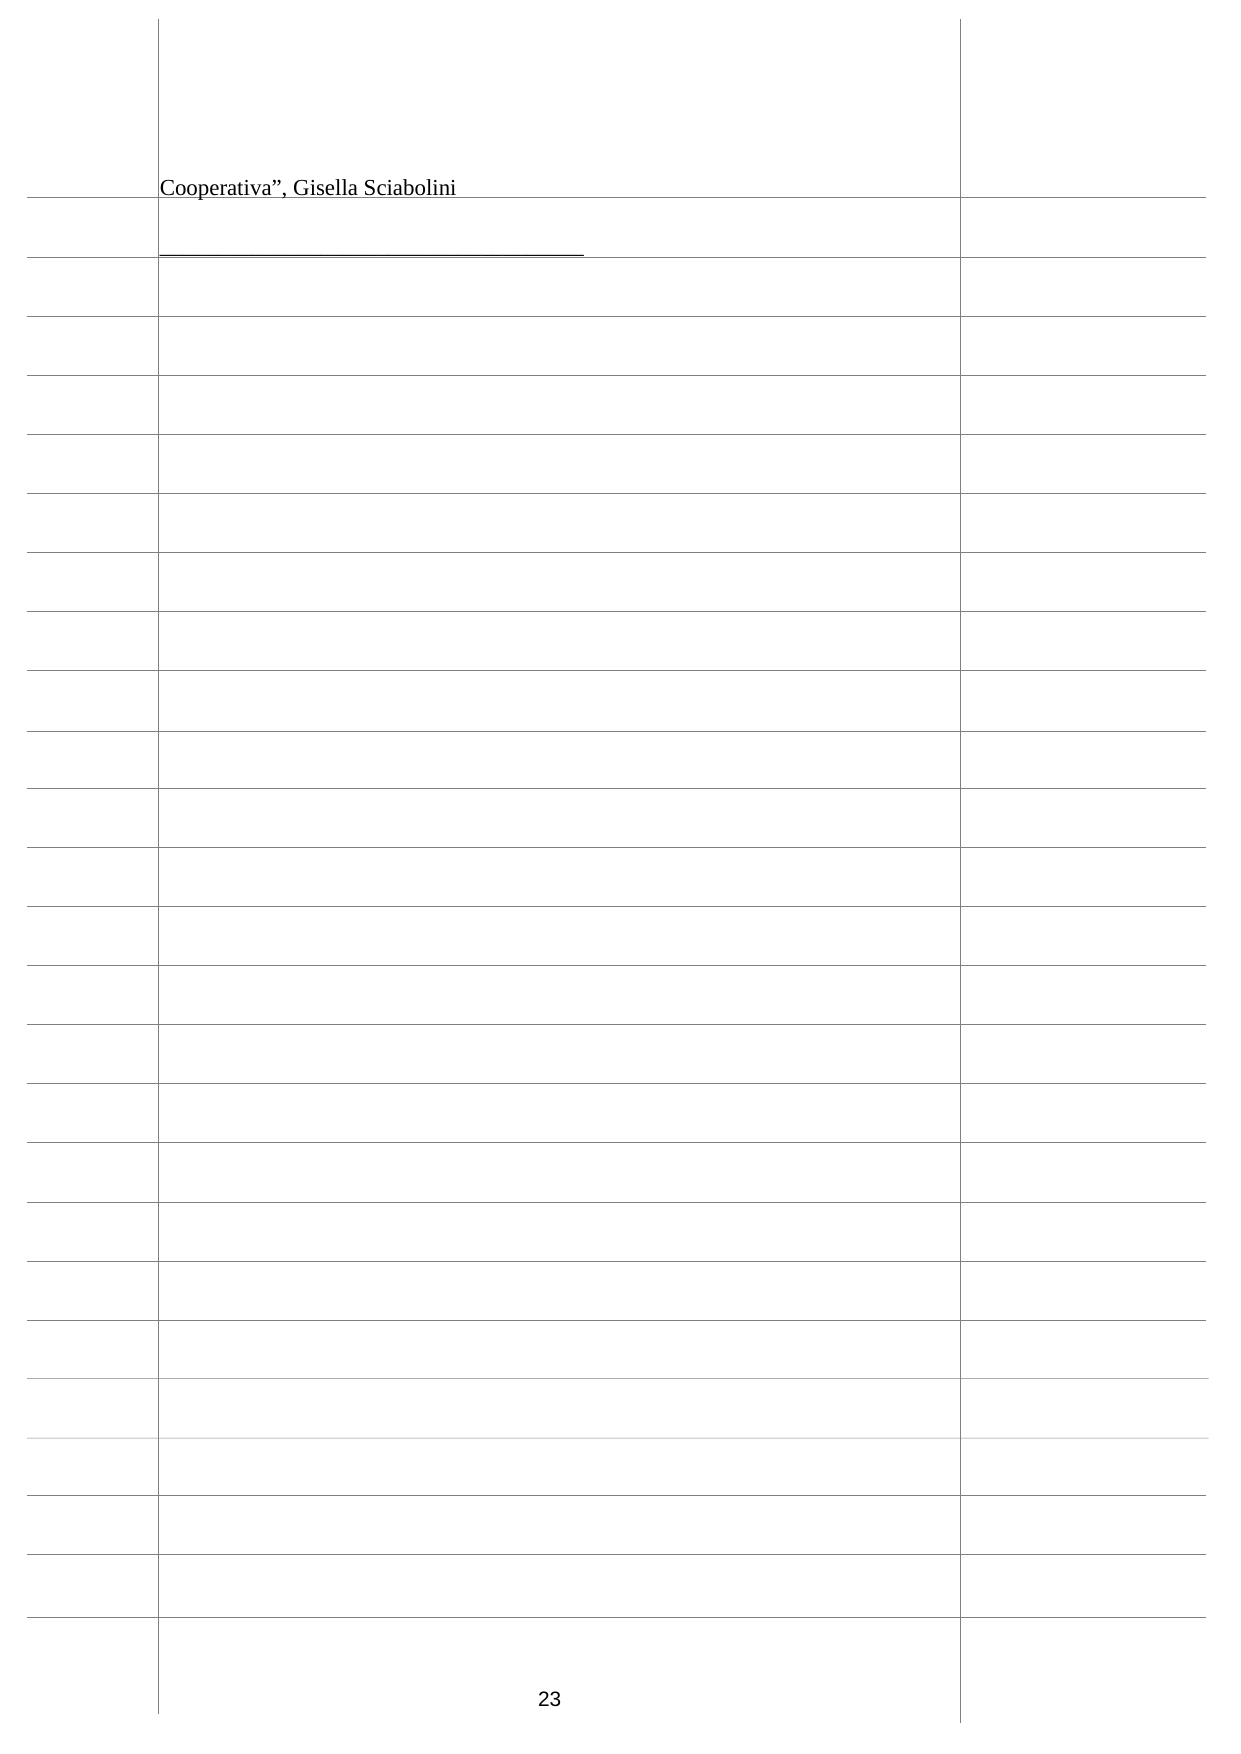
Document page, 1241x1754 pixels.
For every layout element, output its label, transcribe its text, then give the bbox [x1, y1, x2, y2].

text [159, 258, 945, 266]
text [159, 198, 945, 207]
text Cooperativa”, Gisella Sciabolini [159, 148, 945, 197]
text _____________________________________ [159, 207, 945, 257]
